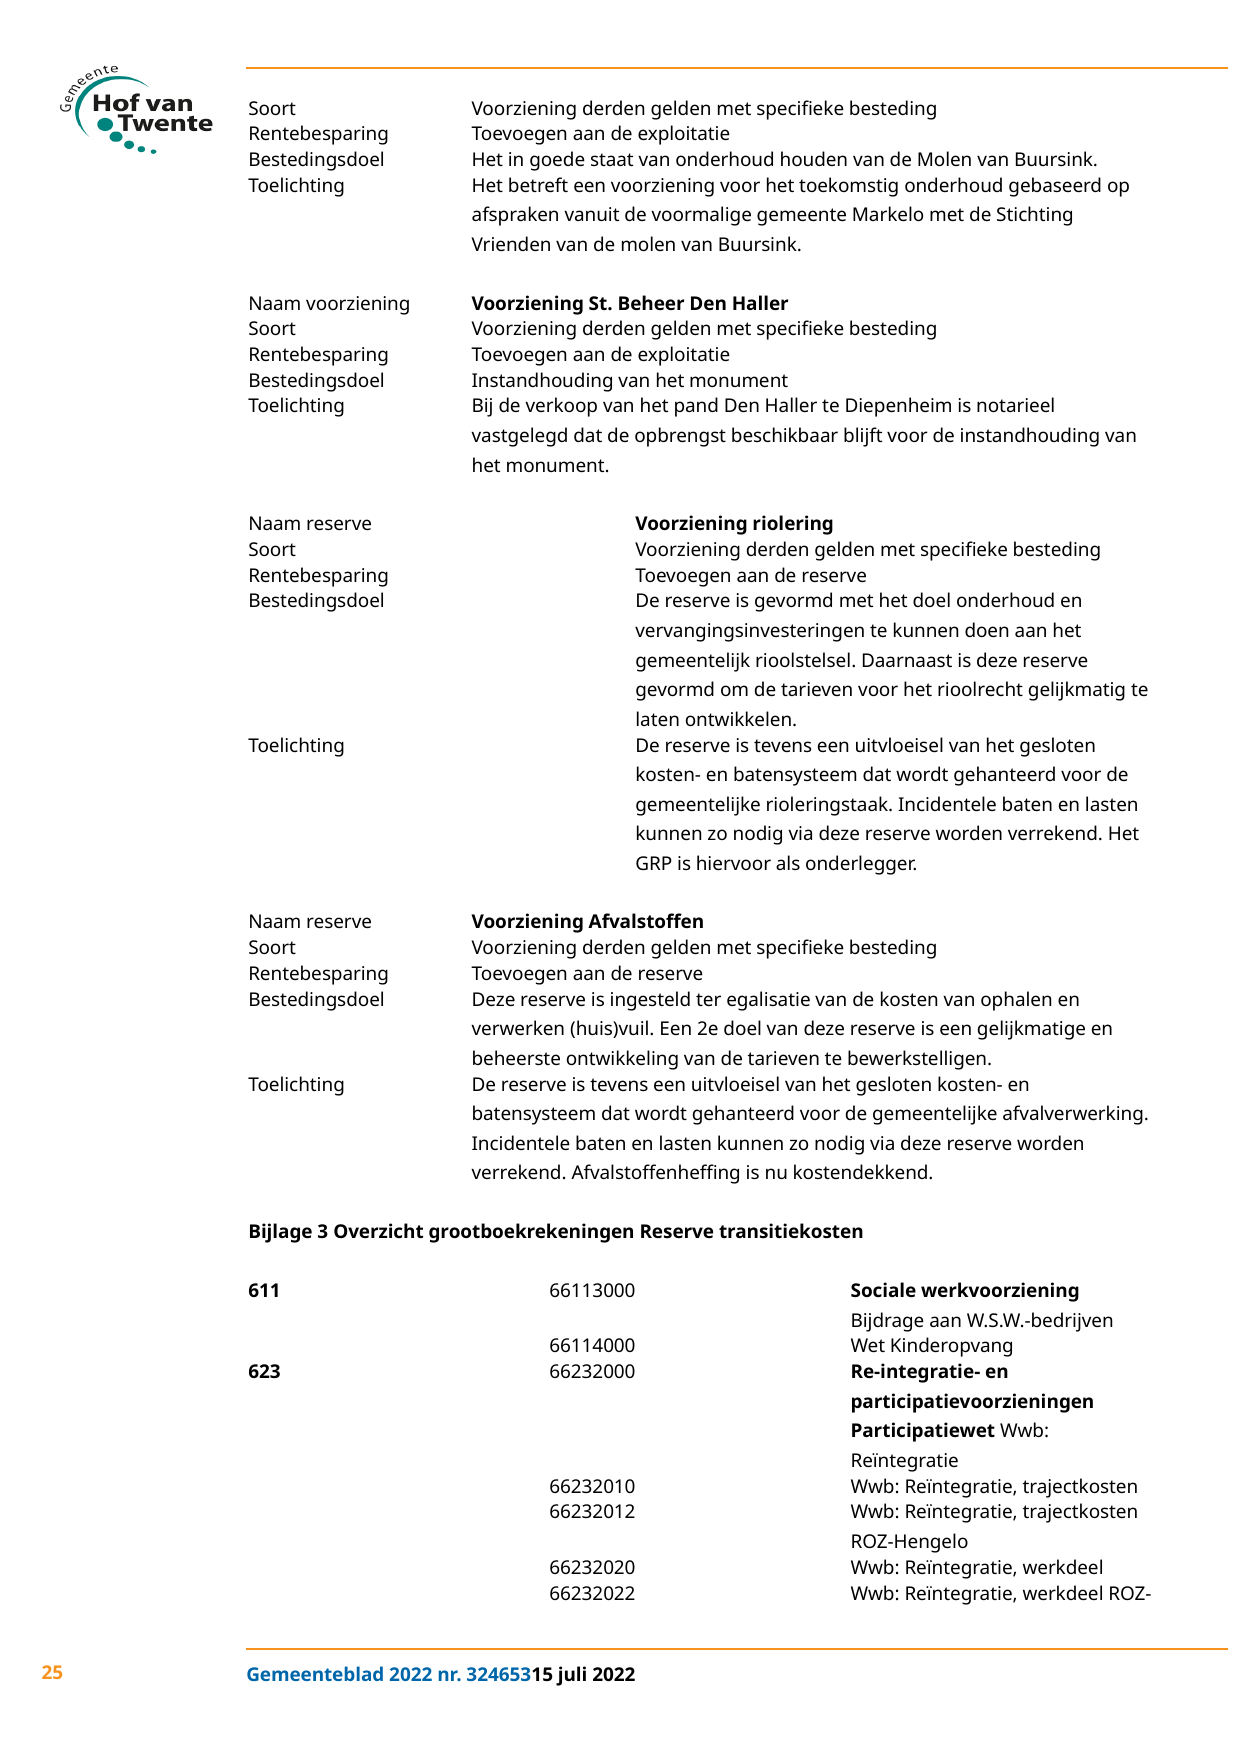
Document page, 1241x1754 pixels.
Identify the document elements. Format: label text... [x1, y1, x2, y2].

table_cell Wwb: Reïntegratie, trajectkosten [850, 1473, 1152, 1499]
table_cell Bij de verkoop van het pand Den Haller te Diepenheim is notarieel vastgelegd dat de opbrengst beschikbaar blijft voor de instandhouding van het monument. [471, 393, 1152, 478]
table_cell Toevoegen aan de reserve [635, 562, 1152, 588]
table_cell Wwb: Reïntegratie, trajectkosten ROZ-Hengelo [850, 1499, 1152, 1554]
table_cell Voorziening derden gelden met specifieke besteding [635, 536, 1152, 562]
table_cell [248, 1473, 549, 1499]
table_header Voorziening riolering [635, 511, 1152, 536]
table_cell Re-integratie- en participatievoorzieningen Participatiewet Wwb: Reïntegratie [850, 1359, 1152, 1473]
table_cell Toevoegen aan de exploitatie [471, 121, 1152, 146]
table_header Voorziening Afvalstoffen [471, 909, 1152, 934]
table_cell Toelichting [248, 1071, 471, 1185]
table_cell Toelichting [248, 393, 471, 478]
table_cell 66232022 [549, 1580, 850, 1605]
text Bijlage 3 Overzicht grootboekrekeningen Reserve transitiekosten [248, 1218, 1152, 1244]
table_cell Toevoegen aan de reserve [471, 960, 1152, 986]
table_cell Soort [248, 536, 635, 562]
table_cell Wwb: Reïntegratie, werkdeel [850, 1554, 1152, 1580]
table_cell Rentebesparing [248, 562, 635, 588]
picture [41, 47, 231, 172]
table_header 611 [248, 1278, 549, 1333]
table_cell 66232000 [549, 1359, 850, 1473]
table_cell Rentebesparing [248, 341, 471, 367]
table_cell Soort [248, 935, 471, 960]
table_header 66113000 [549, 1278, 850, 1333]
table_cell [248, 1499, 549, 1554]
table_cell Toelichting [248, 732, 635, 876]
table_header Sociale werkvoorziening Bijdrage aan W.S.W.-bedrijven [850, 1278, 1152, 1333]
table_header Naam reserve [248, 511, 635, 536]
table_cell Wet Kinderopvang [850, 1333, 1152, 1358]
table_cell 66114000 [549, 1333, 850, 1358]
table_cell Instandhouding van het monument [471, 367, 1152, 393]
table_cell Het betreft een voorziening voor het toekomstig onderhoud gebaseerd op afspraken vanuit de voormalige gemeente Markelo met de Stichting Vrienden van de molen van Buursink. [471, 172, 1152, 257]
table_cell Rentebesparing [248, 121, 471, 146]
table_cell Voorziening derden gelden met specifieke besteding [471, 316, 1152, 341]
table_cell 66232020 [549, 1554, 850, 1580]
table_header Naam voorziening [248, 290, 471, 316]
table_cell Toelichting [248, 172, 471, 257]
table_cell De reserve is tevens een uitvloeisel van het gesloten kosten- en batensysteem dat wordt gehanteerd voor de gemeentelijke afvalverwerking. Incidentele baten en lasten kunnen zo nodig via deze reserve worden verrekend. Afvalstoffenheffing is nu kostendekkend. [471, 1071, 1152, 1185]
table_cell 66232010 [549, 1473, 850, 1499]
table_cell Wwb: Reïntegratie, werkdeel ROZ- [850, 1580, 1152, 1605]
table_cell 623 [248, 1359, 549, 1473]
table_cell Het in goede staat van onderhoud houden van de Molen van Buursink. [471, 146, 1152, 172]
table_cell Bestedingsdoel [248, 986, 471, 1071]
table_cell Toevoegen aan de exploitatie [471, 341, 1152, 367]
table_cell [248, 1580, 549, 1605]
table_header Naam reserve [248, 909, 471, 934]
table_cell Bestedingsdoel [248, 146, 471, 172]
table_cell [248, 1333, 549, 1358]
table_cell De reserve is gevormd met het doel onderhoud en vervangingsinvesteringen te kunnen doen aan het gemeentelijk rioolstelsel. Daarnaast is deze reserve gevormd om de tarieven voor het rioolrecht gelijkmatig te laten ontwikkelen. [635, 588, 1152, 732]
table_cell [248, 1554, 549, 1580]
table_cell Soort [248, 95, 471, 121]
table_cell Soort [248, 316, 471, 341]
table_cell Deze reserve is ingesteld ter egalisatie van de kosten van ophalen en verwerken (huis)vuil. Een 2e doel van deze reserve is een gelijkmatige en beheerste ontwikkeling van de tarieven te bewerkstelligen. [471, 986, 1152, 1071]
table_cell Rentebesparing [248, 960, 471, 986]
table_cell 66232012 [549, 1499, 850, 1554]
table_cell De reserve is tevens een uitvloeisel van het gesloten kosten- en batensysteem dat wordt gehanteerd voor de gemeentelijke rioleringstaak. Incidentele baten en lasten kunnen zo nodig via deze reserve worden verrekend. Het GRP is hiervoor als onderlegger. [635, 732, 1152, 876]
table_cell Bestedingsdoel [248, 367, 471, 393]
table_cell Voorziening derden gelden met specifieke besteding [471, 935, 1152, 960]
table_cell Voorziening derden gelden met specifieke besteding [471, 95, 1152, 121]
table_header Voorziening St. Beheer Den Haller [471, 290, 1152, 316]
table_cell Bestedingsdoel [248, 588, 635, 732]
